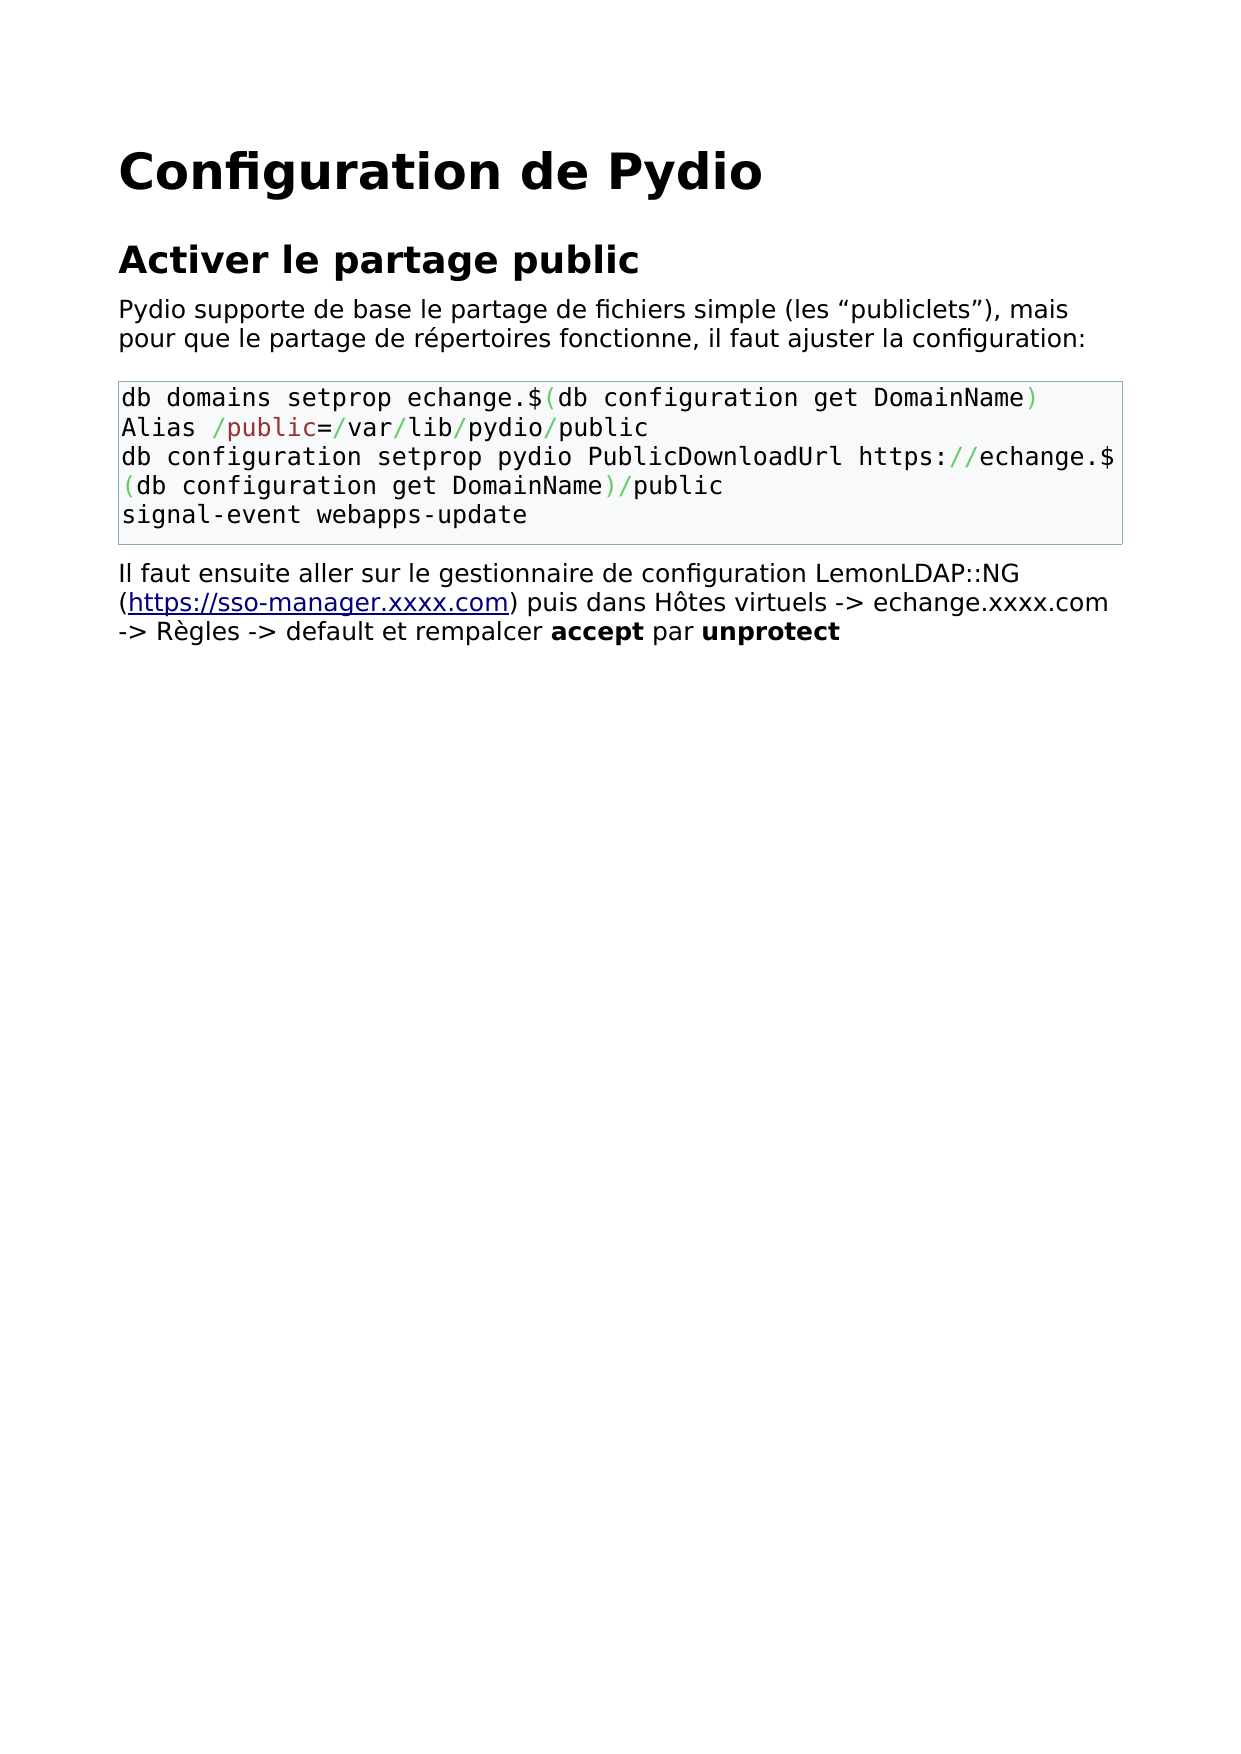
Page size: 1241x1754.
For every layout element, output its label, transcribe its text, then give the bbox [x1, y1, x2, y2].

subtitle Configuration de Pydio [118, 143, 1122, 201]
table_header db domains setprop echange.$(db configuration get DomainName) Alias /public=/var/lib/pydio/public db configuration setprop pydio PublicDownloadUrl https://echange.$(db configuration get DomainName)/public signal-event webapps-update [119, 382, 1122, 544]
text Pydio supporte de base le partage de fichiers simple (les “publiclets”), mais pour que le partage de répertoires fonctionne, il faut ajuster la configuration: [118, 295, 1122, 353]
text Il faut ensuite aller sur le gestionnaire de configuration LemonLDAP::NG (https://sso-manager.xxxx.com) puis dans Hôtes virtuels -> echange.xxxx.com -> Règles -> default et rempalcer accept par unprotect [118, 559, 1122, 647]
subtitle Activer le partage public [118, 239, 1122, 282]
